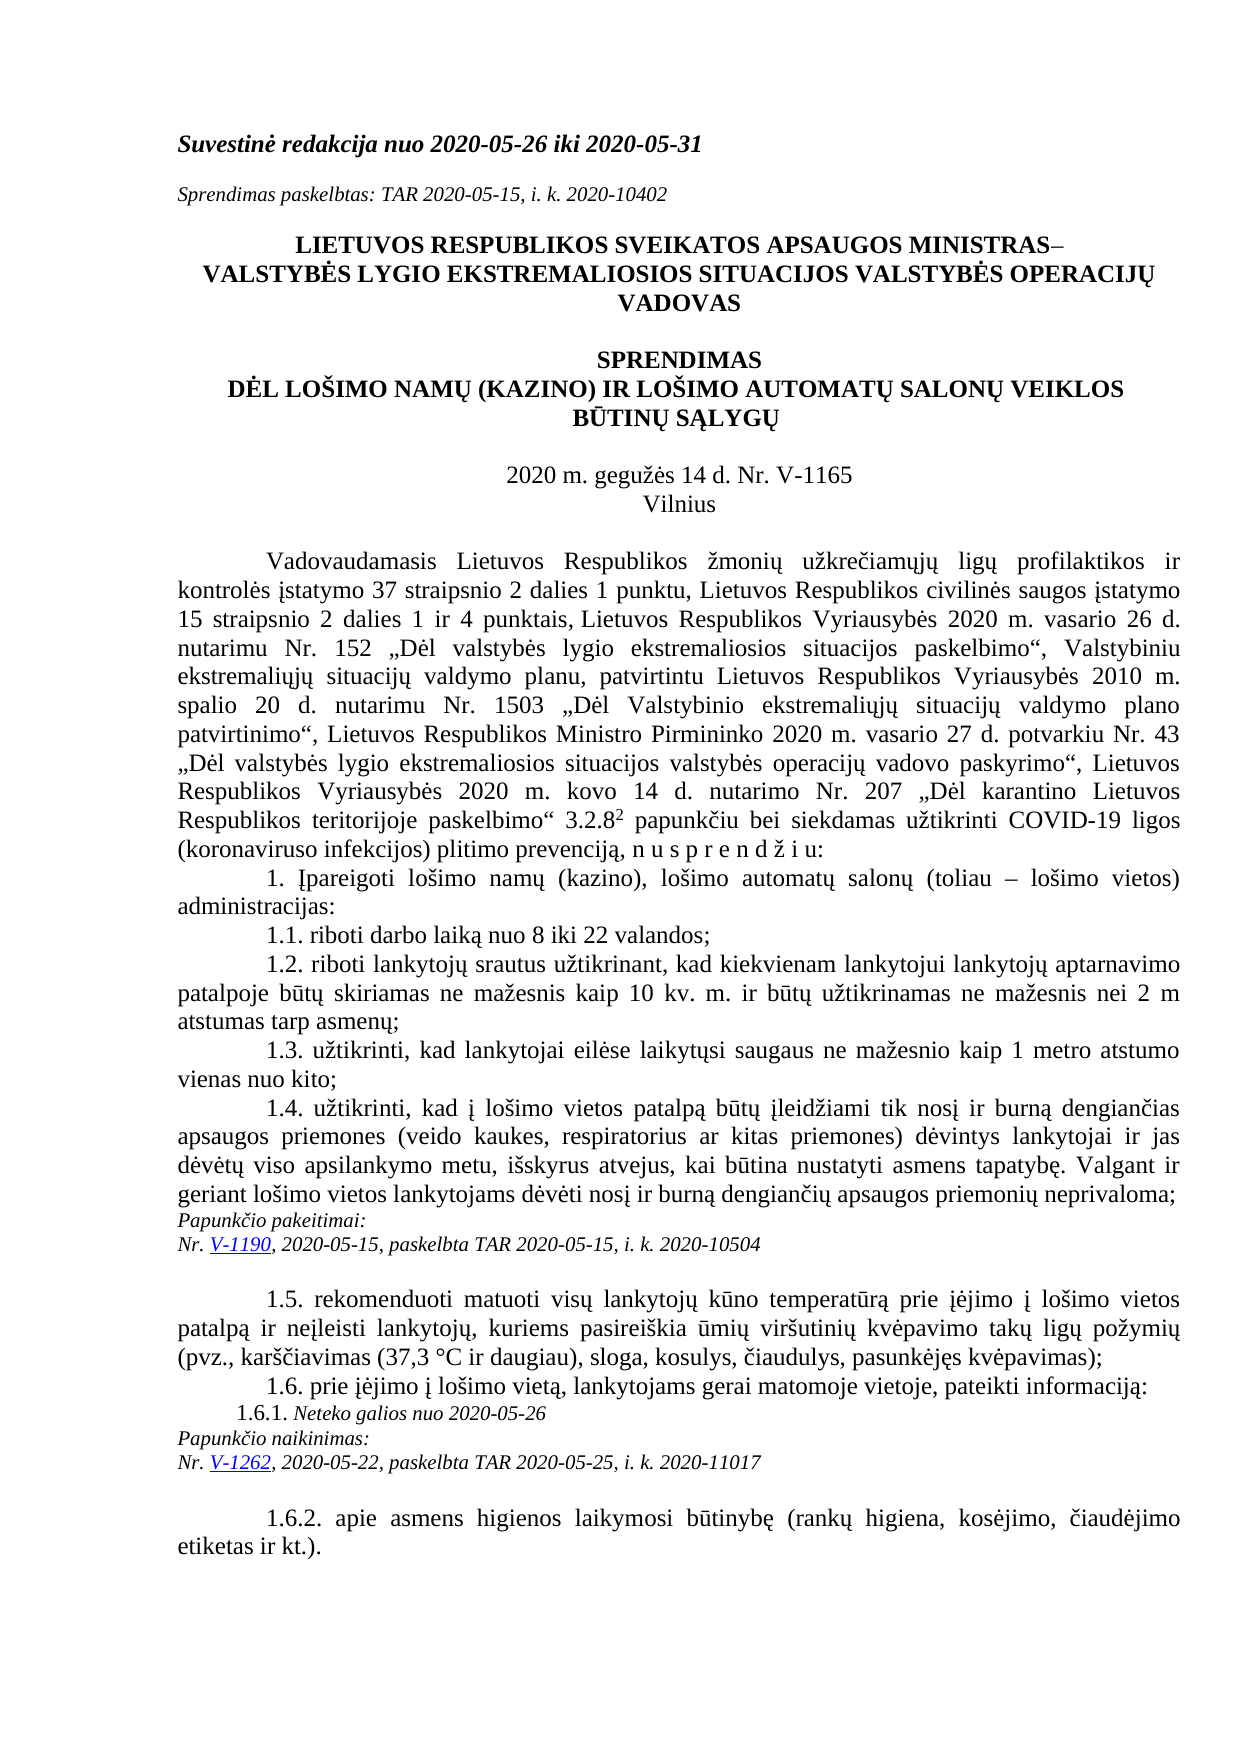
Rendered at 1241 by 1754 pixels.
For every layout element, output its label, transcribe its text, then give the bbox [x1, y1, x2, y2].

text 1.6.1. Neteko galios nuo 2020-05-26 [177, 1399, 1181, 1426]
text Papunkčio naikinimas: [177, 1426, 1181, 1450]
text BŪTINŲ SĄLYGŲ [177, 403, 1181, 431]
text Nr. V-1190, 2020-05-15, paskelbta TAR 2020-05-15, i. k. 2020-10504 [177, 1232, 1181, 1256]
text LIETUVOS RESPUBLIKOS SVEIKATOS APSAUGOS MINISTRAS– [177, 230, 1181, 259]
text Papunkčio pakeitimai: [177, 1208, 1181, 1232]
text 1.5. rekomenduoti matuoti visų lankytojų kūno temperatūrą prie įėjimo į lošimo vietos patalpą ir neįleisti lankytojų, kuriems pasireiškia ūmių viršutinių kvėpavimo takų ligų požymių (pvz., karščiavimas (37,3 °C ir daugiau), sloga, kosulys, čiaudulys, pasunkėjęs kvėpavimas); [177, 1284, 1181, 1371]
text 1.2. riboti lankytojų srautus užtikrinant, kad kiekvienam lankytojui lankytojų aptarnavimo patalpoje būtų skiriamas ne mažesnis kaip 10 kv. m. ir būtų užtikrinamas ne mažesnis nei 2 m atstumas tarp asmenų; [177, 949, 1181, 1035]
text Vadovaudamasis Lietuvos Respublikos žmonių užkrečiamųjų ligų profilaktikos ir kontrolės įstatymo 37 straipsnio 2 dalies 1 punktu, Lietuvos Respublikos civilinės saugos įstatymo 15 straipsnio 2 dalies 1 ir 4 punktais, Lietuvos Respublikos Vyriausybės 2020 m. vasario 26 d. nutarimu Nr. 152 „Dėl valstybės lygio ekstremaliosios situacijos paskelbimo“, Valstybiniu ekstremaliųjų situacijų valdymo planu, patvirtintu Lietuvos Respublikos Vyriausybės 2010 m. spalio 20 d. nutarimu Nr. 1503 „Dėl Valstybinio ekstremaliųjų situacijų valdymo plano patvirtinimo“, Lietuvos Respublikos Ministro Pirmininko 2020 m. vasario 27 d. potvarkiu Nr. 43 „Dėl valstybės lygio ekstremaliosios situacijos valstybės operacijų vadovo paskyrimo“, Lietuvos Respublikos Vyriausybės 2020 m. kovo 14 d. nutarimo Nr. 207 „Dėl karantino Lietuvos Respublikos teritorijoje paskelbimo“ 3.2.82 papunkčiu bei siekdamas užtikrinti COVID-19 ligos (koronaviruso infekcijos) plitimo prevenciją, n u s p r e n d ž i u: [177, 546, 1181, 863]
text VALSTYBĖS LYGIO EKSTREMALIOSIOS SITUACIJOS VALSTYBĖS OPERACIJŲ VADOVAS [177, 259, 1181, 316]
text 1.3. užtikrinti, kad lankytojai eilėse laikytųsi saugaus ne mažesnio kaip 1 metro atstumo vienas nuo kito; [177, 1035, 1181, 1093]
text DĖL LOŠIMO NAMŲ (KAZINO) IR LOŠIMO AUTOMATŲ SALONŲ VEIKLOS [177, 374, 1181, 403]
text Suvestinė redakcija nuo 2020-05-26 iki 2020-05-31 [177, 129, 1181, 158]
text 1.6.2. apie asmens higienos laikymosi būtinybę (rankų higiena, kosėjimo, čiaudėjimo etiketas ir kt.). [177, 1503, 1181, 1560]
text Sprendimas paskelbtas: TAR 2020-05-15, i. k. 2020-10402 [177, 182, 1181, 206]
text 1.4. užtikrinti, kad į lošimo vietos patalpą būtų įleidžiami tik nosį ir burną dengiančias apsaugos priemones (veido kaukes, respiratorius ar kitas priemones) dėvintys lankytojai ir jas dėvėtų viso apsilankymo metu, išskyrus atvejus, kai būtina nustatyti asmens tapatybę. Valgant ir geriant lošimo vietos lankytojams dėvėti nosį ir burną dengiančių apsaugos priemonių neprivaloma; [177, 1093, 1181, 1208]
text 1.1. riboti darbo laiką nuo 8 iki 22 valandos; [177, 920, 1181, 949]
text Vilnius [177, 489, 1181, 518]
text SPRENDIMAS [177, 345, 1181, 374]
text 1. Įpareigoti lošimo namų (kazino), lošimo automatų salonų (toliau – lošimo vietos) administracijas: [177, 863, 1181, 920]
text Nr. V-1262, 2020-05-22, paskelbta TAR 2020-05-25, i. k. 2020-11017 [177, 1450, 1181, 1474]
text 1.6. prie įėjimo į lošimo vietą, lankytojams gerai matomoje vietoje, pateikti informaciją: [177, 1371, 1181, 1399]
text 2020 m. gegužės 14 d. Nr. V-1165 [177, 460, 1181, 489]
